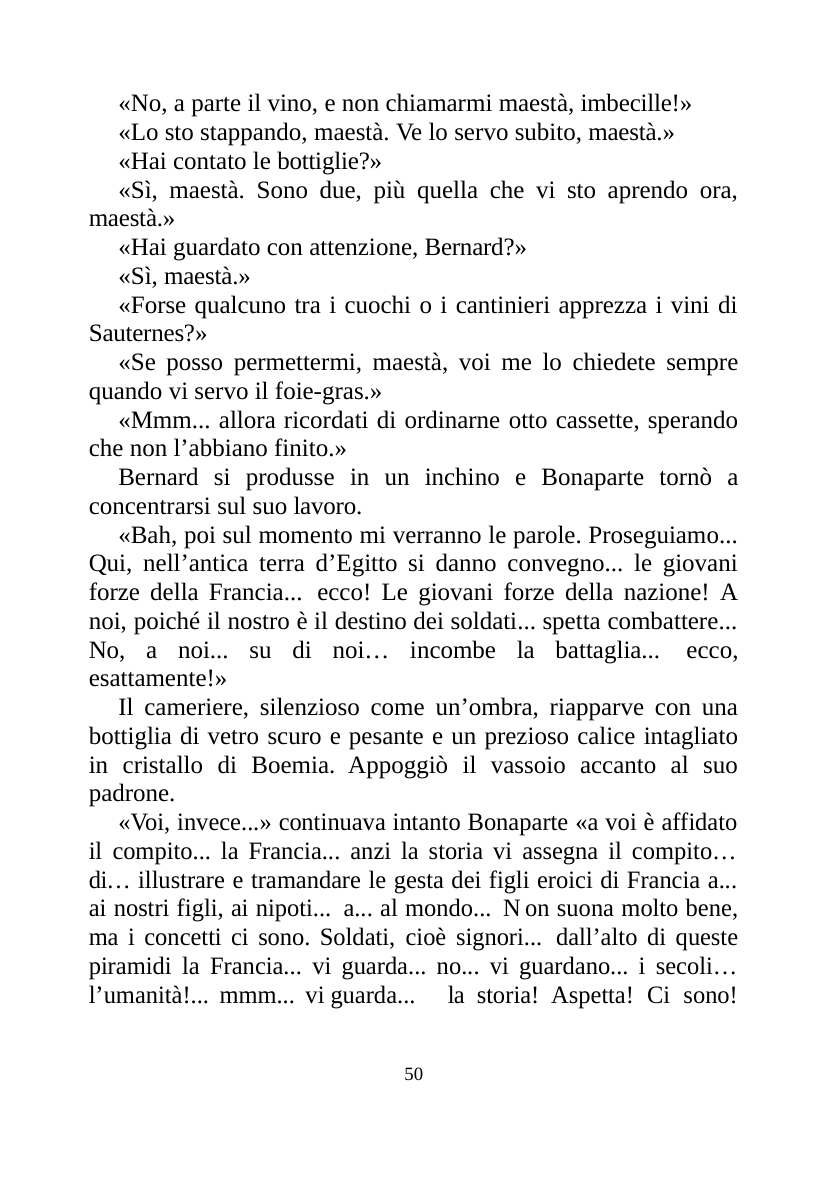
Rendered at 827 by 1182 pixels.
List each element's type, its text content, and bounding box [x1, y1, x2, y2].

text «Bah, poi sul momento mi verranno le parole. Proseguiamo... Qui, nell’antica terra d’Egitto si danno convegno... le giovani forze della Francia... ecco! Le giovani forze della nazione! A noi, poiché il nostro è il destino dei soldati... spetta combattere... No, a noi... su di noi… incombe la battaglia... ecco, esattamente!» [88, 520, 738, 692]
text «Sì, maestà. Sono due, più quella che vi sto aprendo ora, maestà.» [88, 175, 738, 232]
text «Se posso permettermi, maestà, voi me lo chiedete sempre quando vi servo il foie-gras.» [88, 347, 738, 405]
text «Lo sto stappando, maestà. Ve lo servo subito, maestà.» [88, 117, 738, 146]
text Il cameriere, silenzioso come un’ombra, riapparve con una bottiglia di vetro scuro e pesante e un prezioso calice intagliato in cristallo di Boemia. Appoggiò il vassoio accanto al suo padrone. [88, 692, 738, 807]
text «Forse qualcuno tra i cuochi o i cantinieri apprezza i vini di Sauternes?» [88, 290, 738, 347]
text Bernard si produsse in un inchino e Bonaparte tornò a concentrarsi sul suo lavoro. [88, 462, 738, 520]
text «Sì, maestà.» [88, 261, 738, 290]
text «Hai guardato con attenzione, Bernard?» [88, 232, 738, 261]
text «No, a parte il vino, e non chiamarmi maestà, imbecille!» [88, 88, 738, 117]
text «Voi, invece...» continuava intanto Bonaparte «a voi è affidato il compito... la Francia... anzi la storia vi assegna il compito… di… illustrare e tramandare le gesta dei figli eroici di Francia a... ai nostri figli, ai nipoti... a... al mondo... Non suona molto bene, ma i concetti ci sono. Soldati, cioè signori... dall’alto di queste piramidi la Francia... vi guarda... no... vi guardano... i secoli… l’umanità!... mmm... vi guarda... la storia! Aspetta! Ci sono! [88, 807, 738, 1008]
text «Mmm... allora ricordati di ordinarne otto cassette, sperando che non l’abbiano finito.» [88, 405, 738, 462]
text «Hai contato le bottiglie?» [88, 146, 738, 175]
